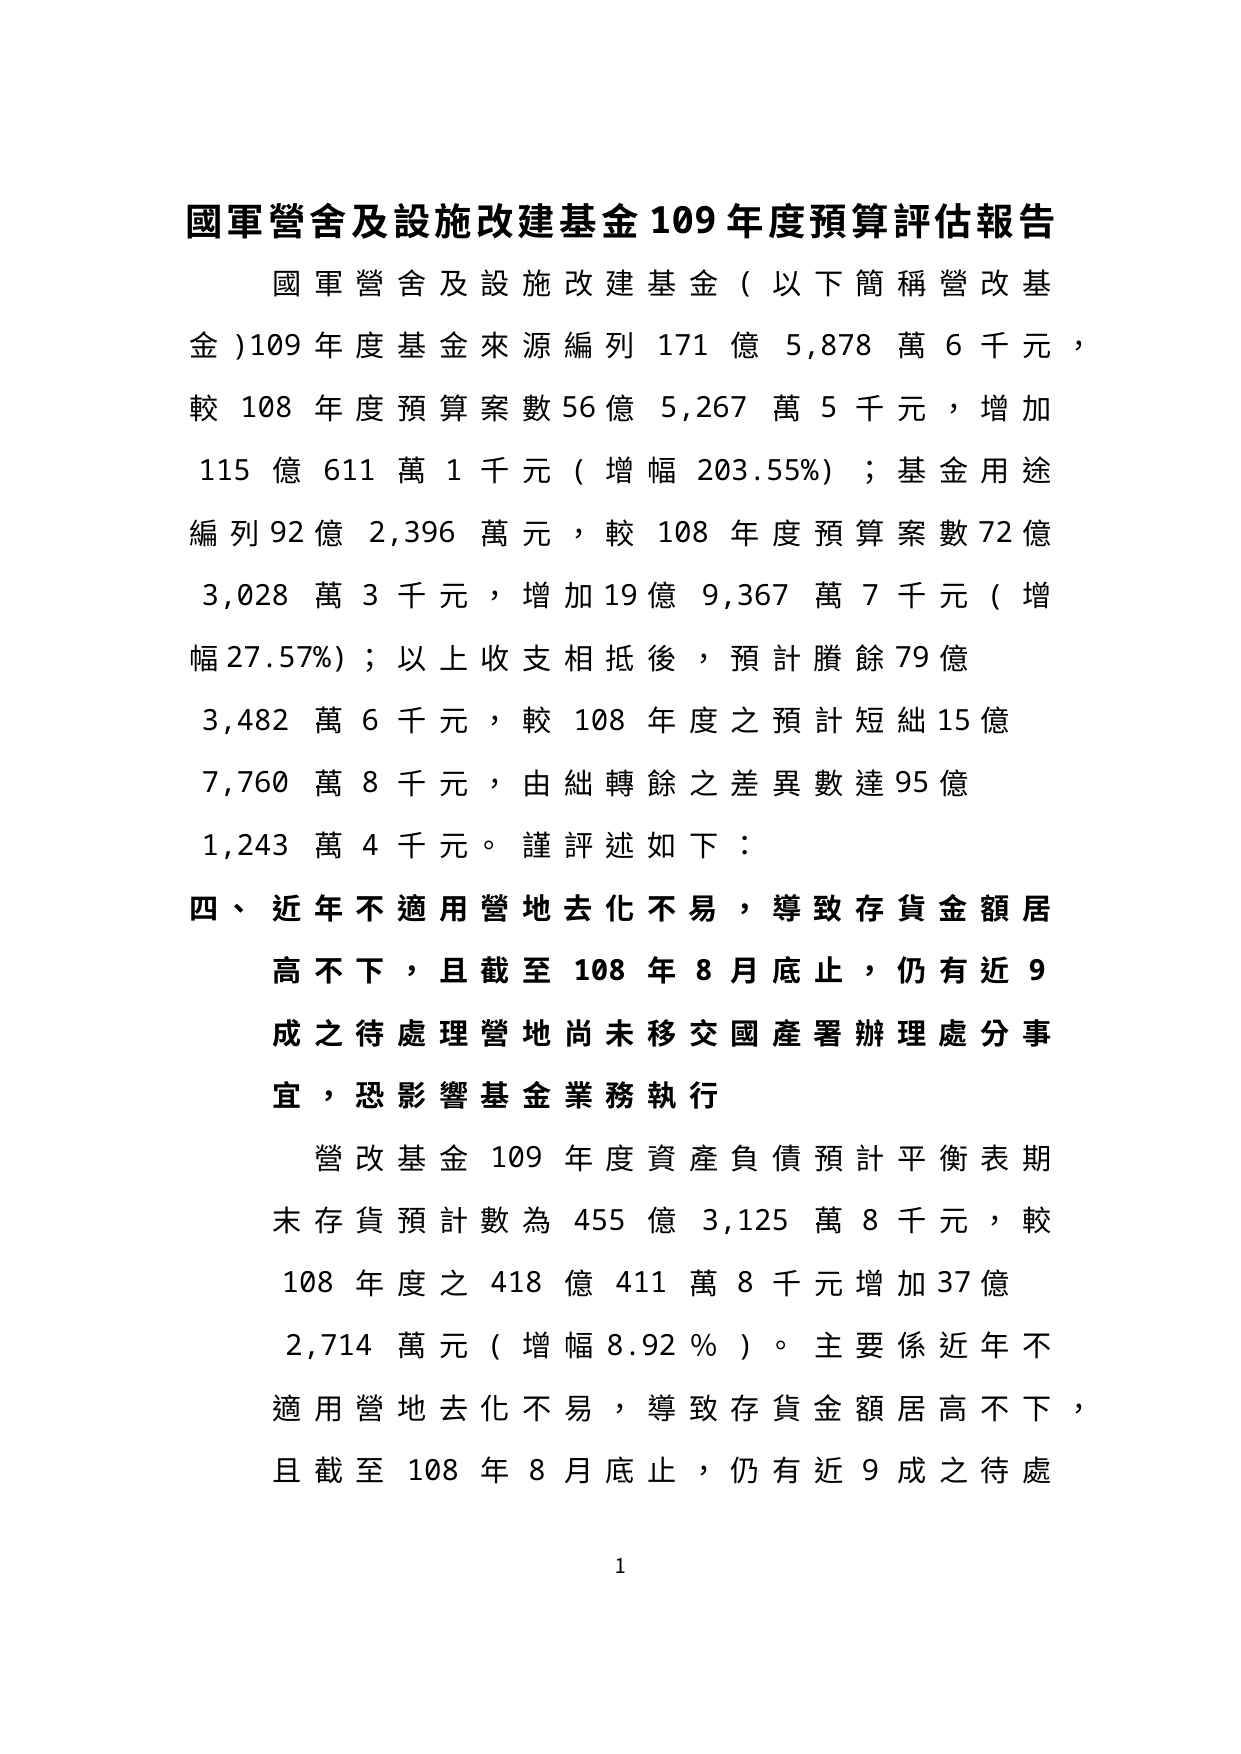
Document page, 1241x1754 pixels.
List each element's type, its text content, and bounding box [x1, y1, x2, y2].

text 四、近年不適用營地去化不易，導致存貨金額居高不下，且截至108年8月底止，仍有近9成之待處理營地尚未移交國產署辦理處分事宜，恐影響基金業務執行 [183, 865, 1058, 1115]
text 國軍營舍及設施改建基金(以下簡稱營改基金)109年度基金來源編列171億5,878萬6千元，較108年度預算案數56億5,267萬5千元，增加115億611萬1千元(增幅203.55%)；基金用途編列92億2,396萬元，較108年度預算案數72億3,028萬3千元，增加19億9,367萬7千元(增幅27.57%)；以上收支相抵後，預計賸餘79億3,482萬6千元，較108年度之預計短絀15億7,760萬8千元，由絀轉餘之差異數達95億1,243萬4千元。謹評述如下： [183, 240, 1058, 865]
text 營改基金109年度資產負債預計平衡表期末存貨預計數為455億3,125萬8千元，較108年度之418億411萬8千元增加37億2,714萬元(增幅8.92％)。主要係近年不適用營地去化不易，導致存貨金額居高不下，且截至108年8月底止，仍有近9成之待處理營地未移交國產署接管處理，不利基金業務遂行，說明如下： [242, 1115, 1058, 1490]
text 國軍營舍及設施改建基金109年度預算評估報告 [183, 177, 1058, 240]
